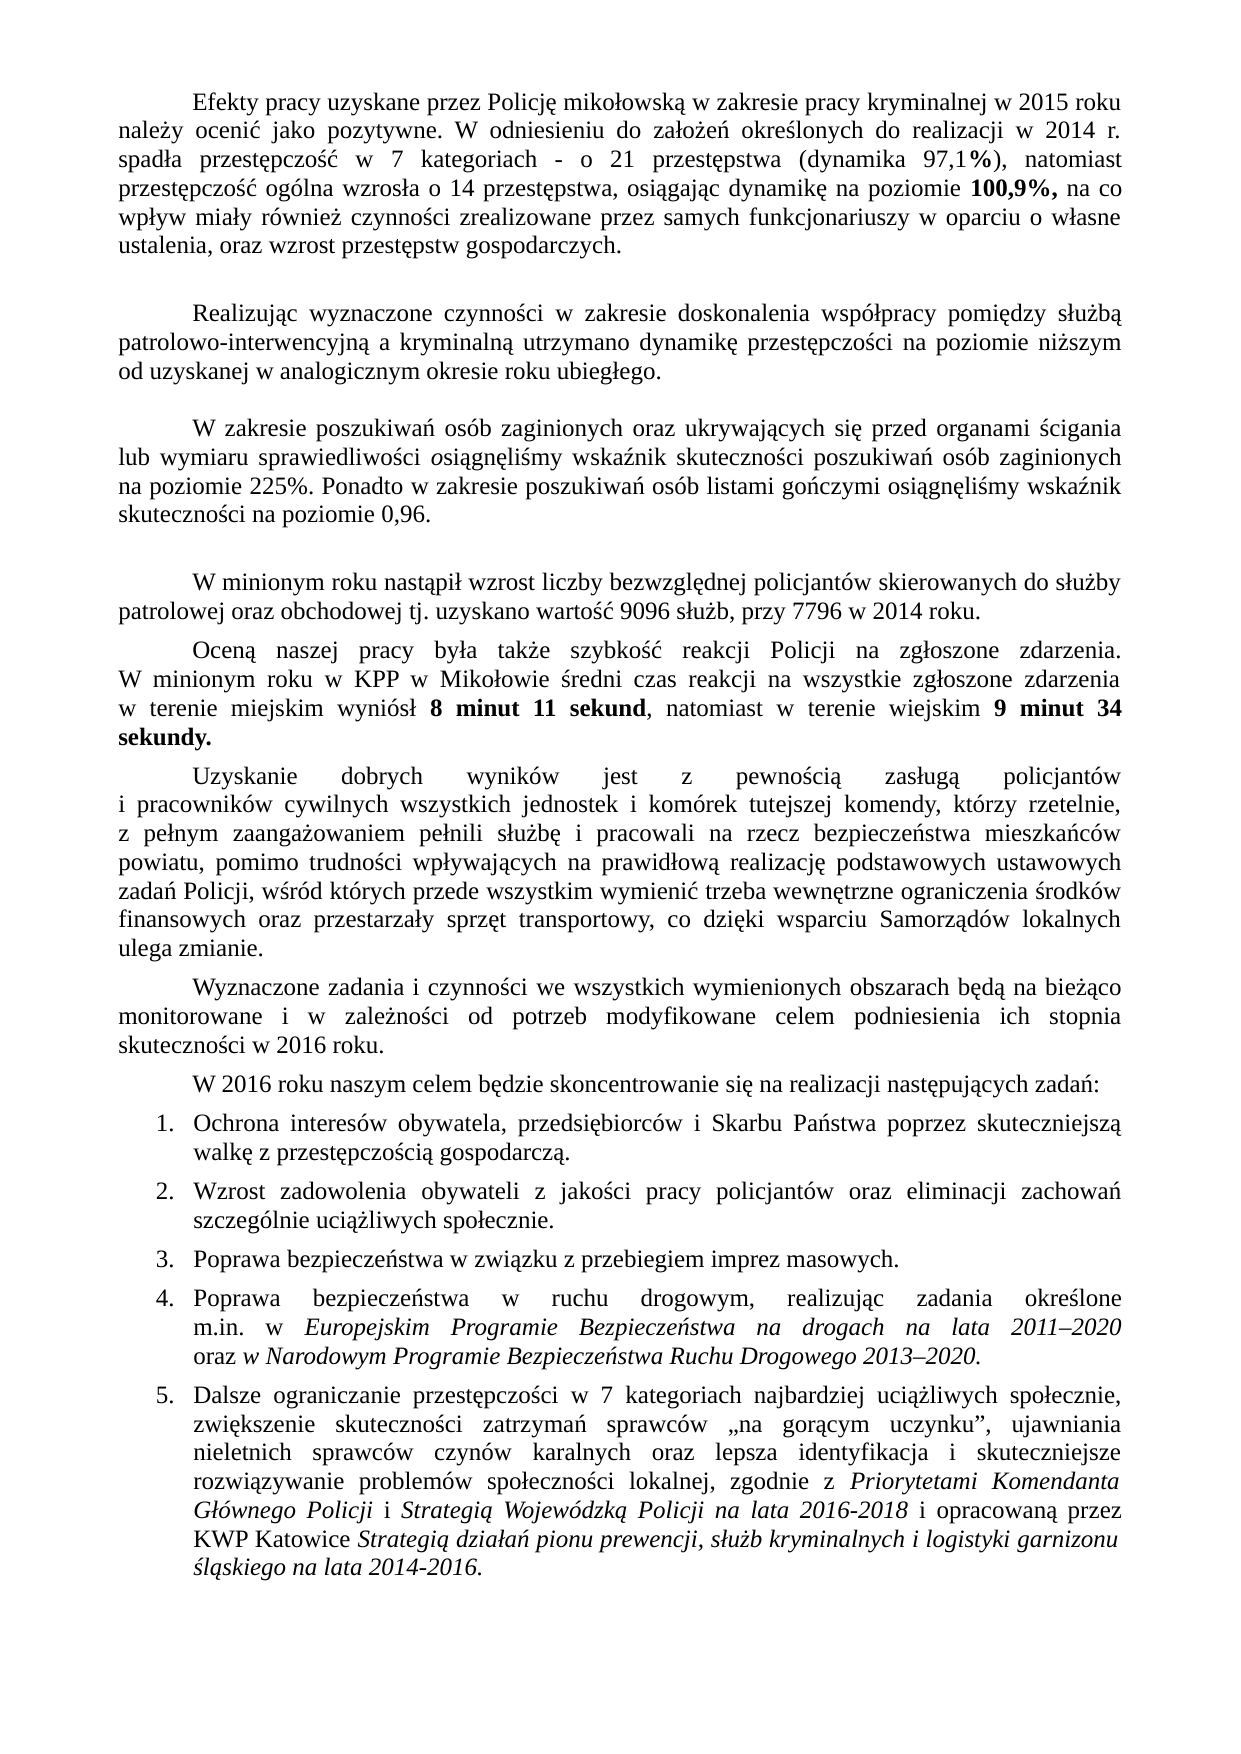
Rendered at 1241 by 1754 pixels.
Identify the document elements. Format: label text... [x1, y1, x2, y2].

text Oceną naszej pracy była także szybkość reakcji Policji na zgłoszone zdarzenia. W minionym roku w KPP w Mikołowie średni czas reakcji na wszystkie zgłoszone zdarzenia w terenie miejskim wyniósł 8 minut 11 sekund, natomiast w terenie wiejskim 9 minut 34 sekundy. [118, 635, 1122, 750]
list Poprawa bezpieczeństwa w związku z przebiegiem imprez masowych. [156, 1244, 1122, 1273]
list Wzrost zadowolenia obywateli z jakości pracy policjantów oraz eliminacji zachowań szczególnie uciążliwych społecznie. [156, 1176, 1122, 1234]
text Realizując wyznaczone czynności w zakresie doskonalenia współpracy pomiędzy służbą patrolowo-interwencyjną a kryminalną utrzymano dynamikę przestępczości na poziomie niższym od uzyskanej w analogicznym okresie roku ubiegłego. [118, 298, 1122, 384]
text Uzyskanie dobrych wyników jest z pewnością zasługą policjantów i pracowników cywilnych wszystkich jednostek i komórek tutejszej komendy, którzy rzetelnie, z pełnym zaangażowaniem pełnili służbę i pracowali na rzecz bezpieczeństwa mieszkańców powiatu, pomimo trudności wpływających na prawidłową realizację podstawowych ustawowych zadań Policji, wśród których przede wszystkim wymienić trzeba wewnętrzne ograniczenia środków finansowych oraz przestarzały sprzęt transportowy, co dzięki wsparciu Samorządów lokalnych ulega zmianie. [118, 761, 1122, 962]
text W 2016 roku naszym celem będzie skoncentrowanie się na realizacji następujących zadań: [118, 1069, 1122, 1098]
text Efekty pracy uzyskane przez Policję mikołowską w zakresie pracy kryminalnej w 2015 roku należy ocenić jako pozytywne. W odniesieniu do założeń określonych do realizacji w 2014 r. spadła przestępczość w 7 kategoriach - o 21 przestępstwa (dynamika 97,1%), natomiast przestępczość ogólna wzrosła o 14 przestępstwa, osiągając dynamikę na poziomie 100,9%, na co wpływ miały również czynności zrealizowane przez samych funkcjonariuszy w oparciu o własne ustalenia, oraz wzrost przestępstw gospodarczych. [118, 87, 1122, 259]
text W zakresie poszukiwań osób zaginionych oraz ukrywających się przed organami ścigania lub wymiaru sprawiedliwości osiągnęliśmy wskaźnik skuteczności poszukiwań osób zaginionych na poziomie 225%. Ponadto w zakresie poszukiwań osób listami gończymi osiągnęliśmy wskaźnik skuteczności na poziomie 0,96. [118, 413, 1122, 528]
text Wyznaczone zadania i czynności we wszystkich wymienionych obszarach będą na bieżąco monitorowane i w zależności od potrzeb modyfikowane celem podniesienia ich stopnia skuteczności w 2016 roku. [118, 972, 1122, 1059]
list Ochrona interesów obywatela, przedsiębiorców i Skarbu Państwa poprzez skuteczniejszą walkę z przestępczością gospodarczą. [156, 1108, 1122, 1166]
text W minionym roku nastąpił wzrost liczby bezwzględnej policjantów skierowanych do służby patrolowej oraz obchodowej tj. uzyskano wartość 9096 służb, przy 7796 w 2014 roku. [118, 567, 1122, 625]
list Poprawa bezpieczeństwa w ruchu drogowym, realizując zadania określone m.in. w Europejskim Programie Bezpieczeństwa na drogach na lata 2011–2020 oraz w Narodowym Programie Bezpieczeństwa Ruchu Drogowego 2013–2020. [156, 1283, 1122, 1369]
list Dalsze ograniczanie przestępczości w 7 kategoriach najbardziej uciążliwych społecznie, zwiększenie skuteczności zatrzymań sprawców „na gorącym uczynku”, ujawniania nieletnich sprawców czynów karalnych oraz lepsza identyfikacja i skuteczniejsze rozwiązywanie problemów społeczności lokalnej, zgodnie z Priorytetami Komendanta Głównego Policji i Strategią Wojewódzką Policji na lata 2016-2018 i opracowaną przez KWP Katowice Strategią działań pionu prewencji, służb kryminalnych i logistyki garnizonu śląskiego na lata 2014-2016. [156, 1380, 1122, 1581]
